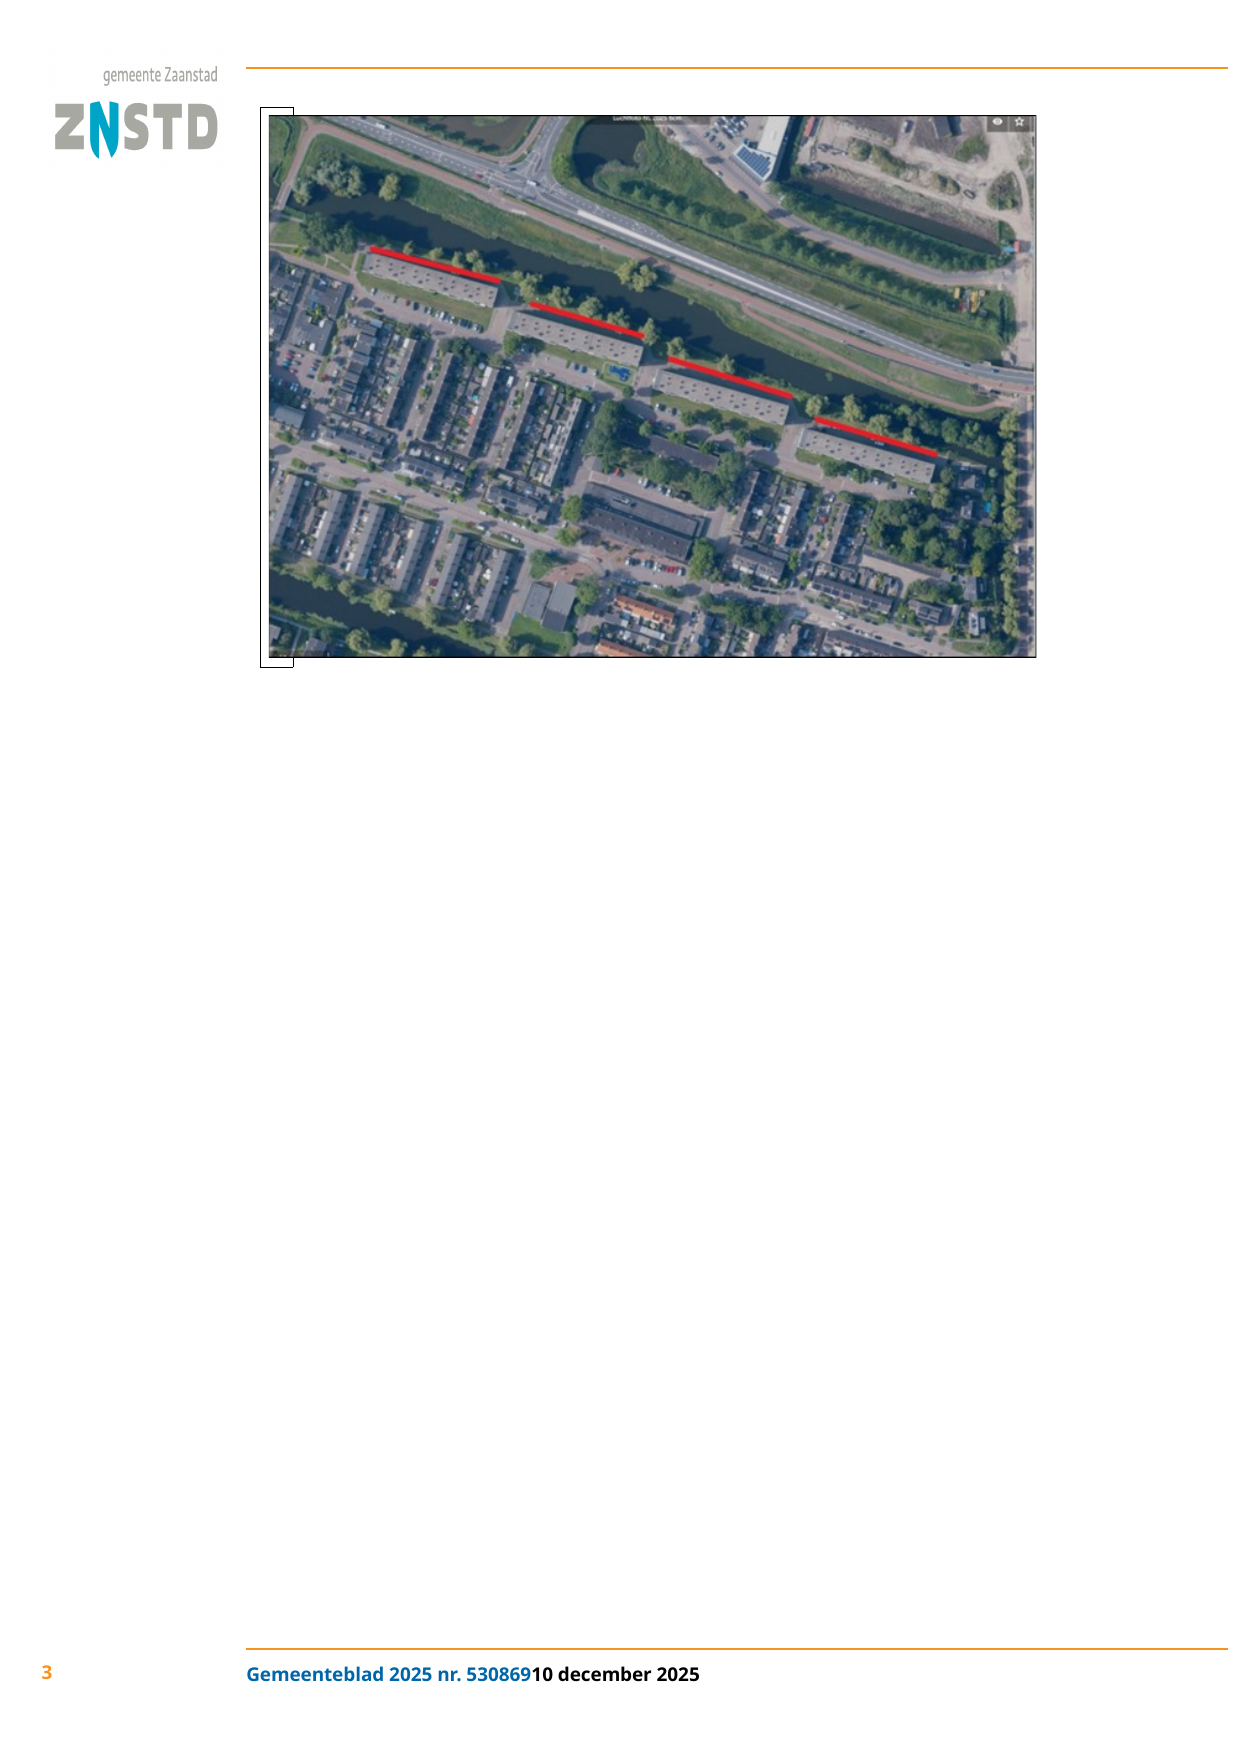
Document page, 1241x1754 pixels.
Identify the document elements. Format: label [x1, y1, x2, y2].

picture [268, 115, 1037, 658]
picture [41, 47, 231, 172]
